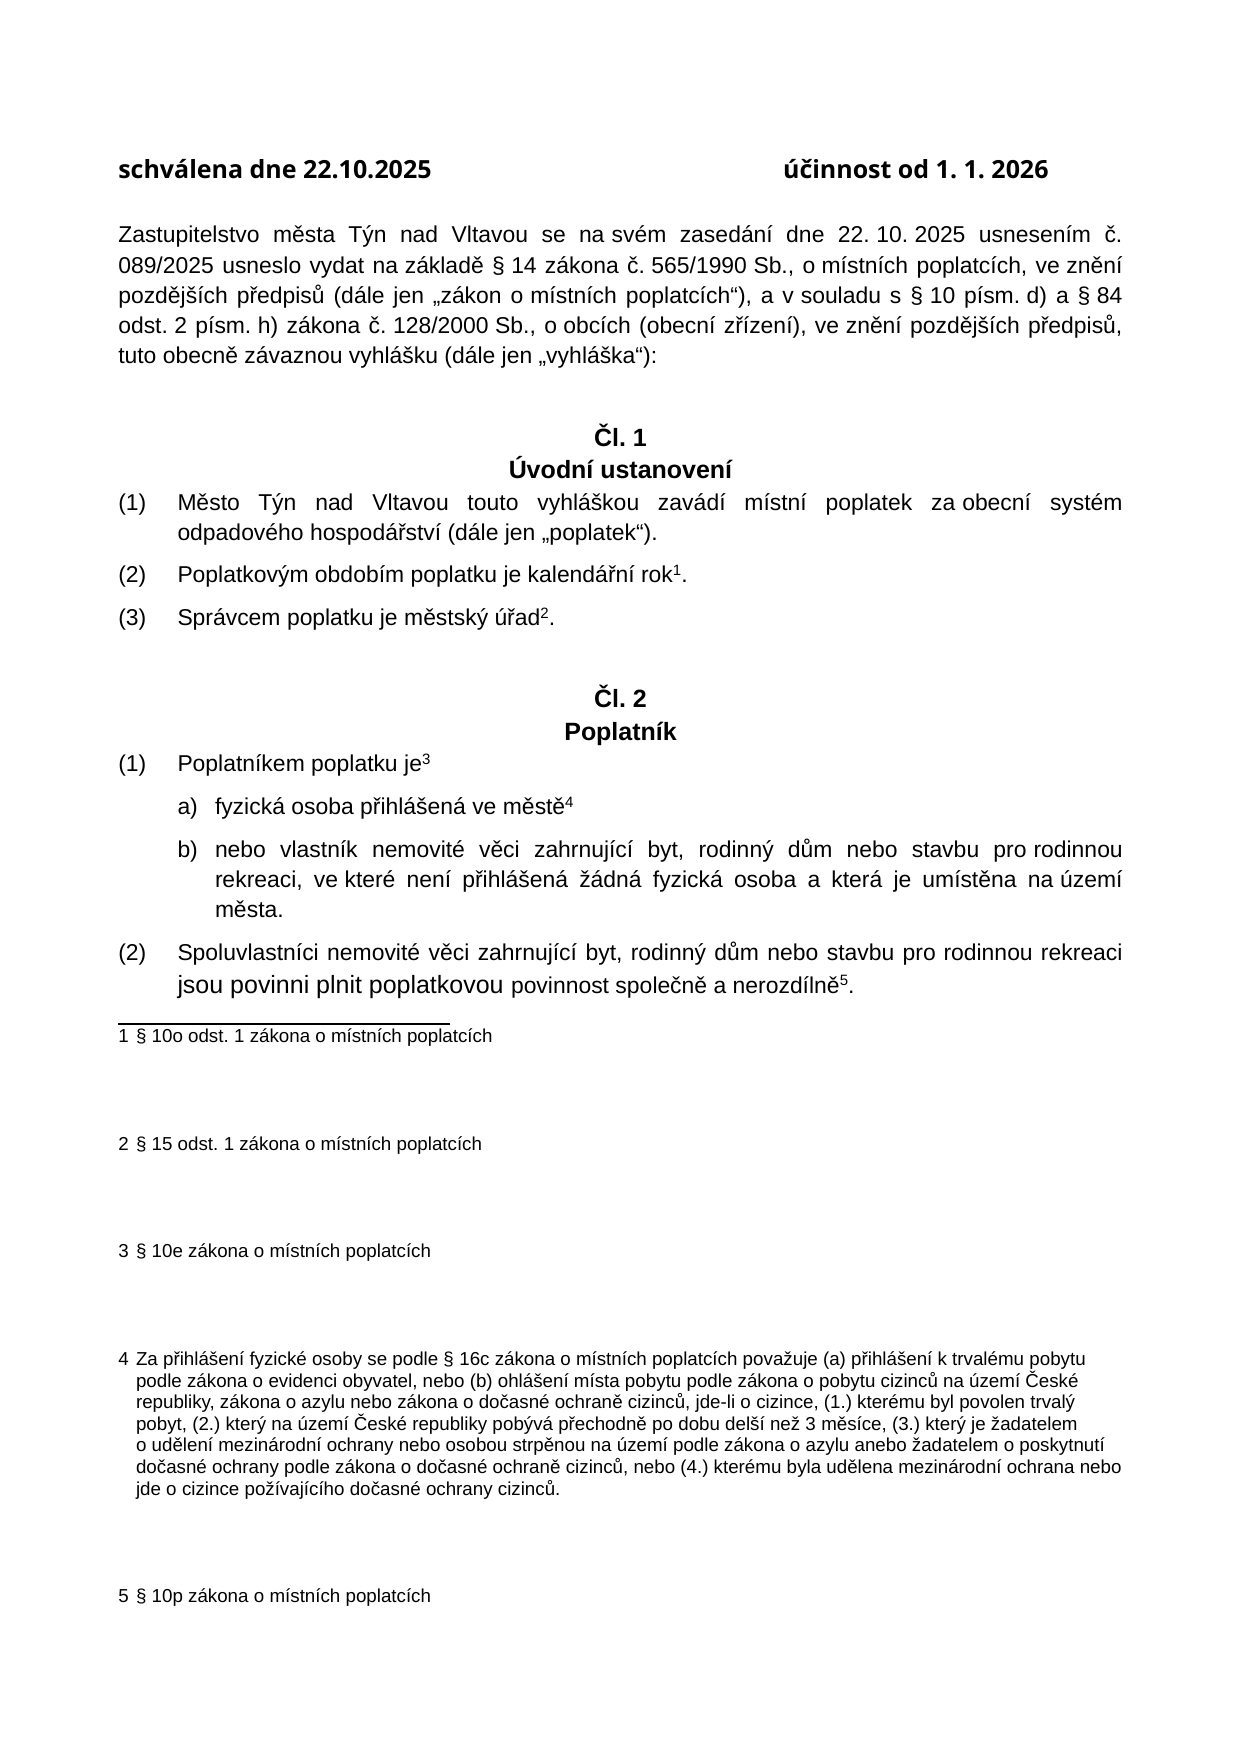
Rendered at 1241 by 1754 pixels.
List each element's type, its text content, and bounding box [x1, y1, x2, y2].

list § 10e zákona o místních poplatcích [118, 1240, 1122, 1262]
text schválena dne 22.10.2025 účinnost od 1. 1. 2026 [118, 152, 1122, 186]
text Zastupitelstvo města Týn nad Vltavou se na svém zasedání dne 22. 10. 2025 usnesením č. 089/2025 usneslo vydat na základě § 14 zákona č. 565/1990 Sb., o místních poplatcích, ve znění pozdějších předpisů (dále jen „zákon o místních poplatcích“), a v souladu s § 10 písm. d) a § 84 odst. 2 písm. h) zákona č. 128/2000 Sb., o obcích (obecní zřízení), ve znění pozdějších předpisů, tuto obecně závaznou vyhlášku (dále jen „vyhláška“): [118, 221, 1122, 369]
list Správcem poplatku je městský úřad. [118, 604, 1122, 631]
list § 15 odst. 1 zákona o místních poplatcích [118, 1132, 1122, 1154]
list § 10o odst. 1 zákona o místních poplatcích [118, 1024, 1122, 1046]
subtitle Čl. 2 Poplatník [118, 684, 1122, 746]
list fyzická osoba přihlášená ve městě [177, 793, 1122, 819]
list Za přihlášení fyzické osoby se podle § 16c zákona o místních poplatcích považuje (a) přihlášení k trvalému pobytu podle zákona o evidenci obyvatel, nebo (b) ohlášení místa pobytu podle zákona o pobytu cizinců na území České republiky, zákona o azylu nebo zákona o dočasné ochraně cizinců, jde-li o cizince, (1.) kterému byl povolen trvalý pobyt, (2.) který na území České republiky pobývá přechodně po dobu delší než 3 měsíce, (3.) který je žadatelem o udělení mezinárodní ochrany nebo osobou strpěnou na území podle zákona o azylu anebo žadatelem o poskytnutí dočasné ochrany podle zákona o dočasné ochraně cizinců, nebo (4.) kterému byla udělena mezinárodní ochrana nebo jde o cizince požívajícího dočasné ochrany cizinců. [118, 1348, 1122, 1499]
list Poplatkovým obdobím poplatku je kalendářní rok. [118, 561, 1122, 588]
list Město Týn nad Vltavou touto vyhláškou zavádí místní poplatek za obecní systém odpadového hospodářství (dále jen „poplatek“). [118, 488, 1122, 545]
list Spoluvlastníci nemovité věci zahrnující byt, rodinný dům nebo stavbu pro rodinnou rekreaci jsou povinni plnit poplatkovou povinnost společně a nerozdílně. [118, 939, 1122, 998]
list Poplatníkem poplatku je [118, 750, 1122, 777]
subtitle Čl. 1 Úvodní ustanovení [118, 422, 1122, 484]
list § 10p zákona o místních poplatcích [118, 1585, 1122, 1607]
list nebo vlastník nemovité věci zahrnující byt, rodinný dům nebo stavbu pro rodinnou rekreaci, ve které není přihlášená žádná fyzická osoba a která je umístěna na území města. [177, 836, 1122, 923]
